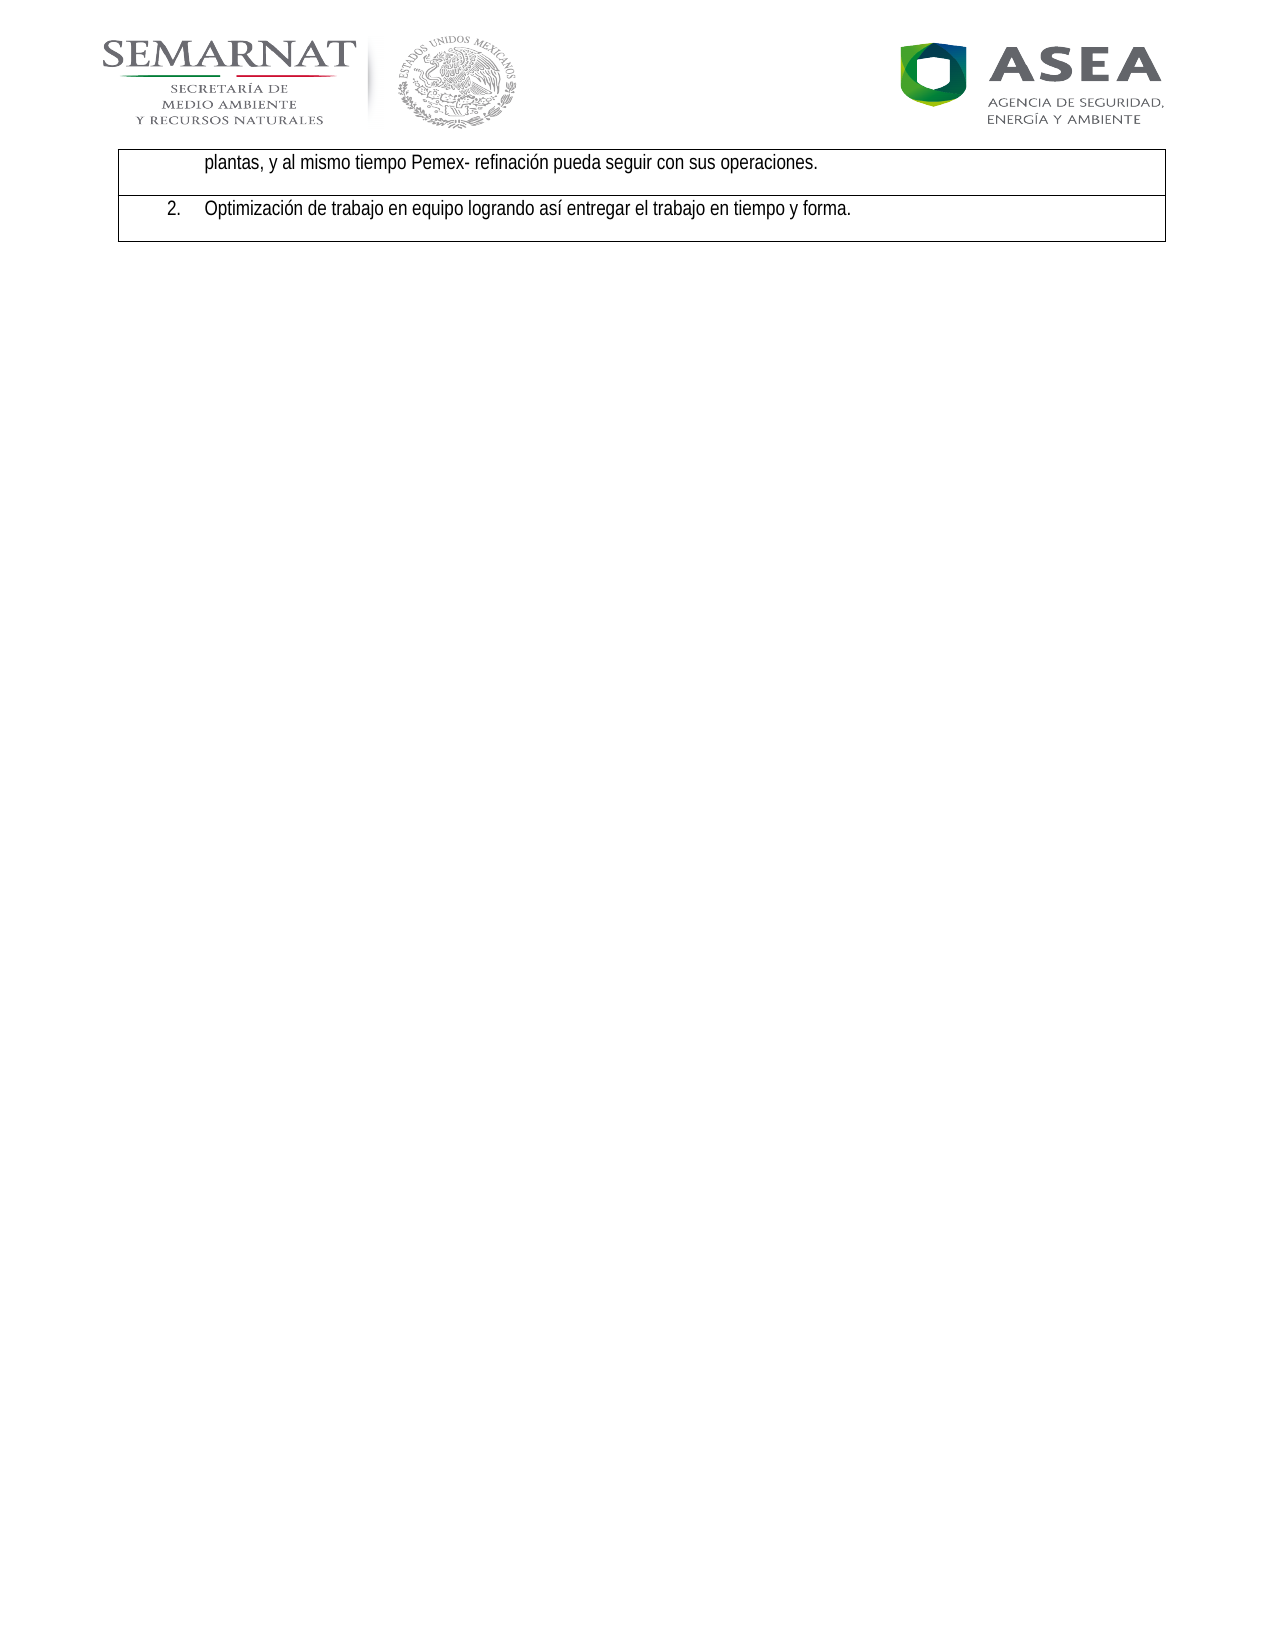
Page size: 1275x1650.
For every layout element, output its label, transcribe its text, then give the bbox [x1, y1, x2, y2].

table_cell plantas, y al mismo tiempo Pemex- refinación pueda seguir con sus operaciones. [119, 150, 1165, 195]
table_cell Optimización de trabajo en equipo logrando así entregar el trabajo en tiempo y forma. [119, 196, 1165, 241]
